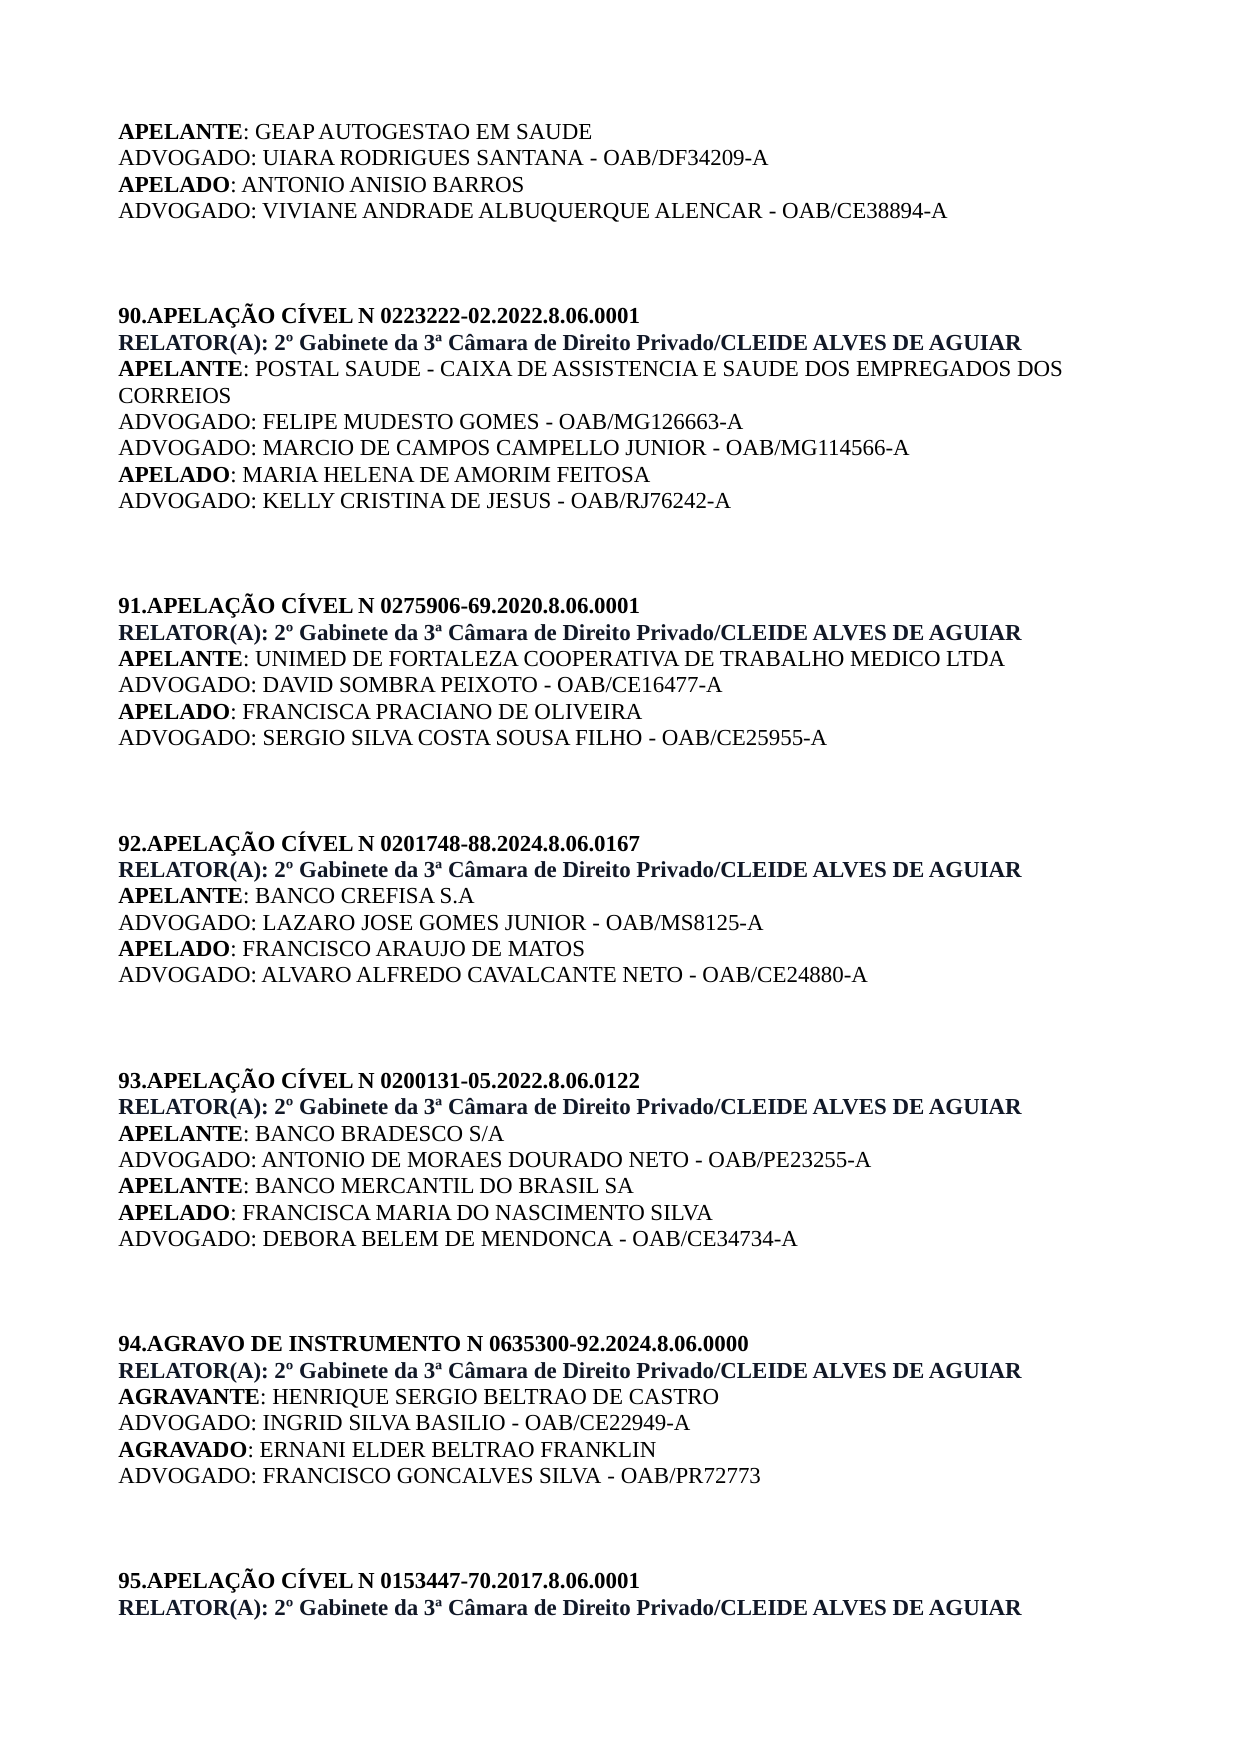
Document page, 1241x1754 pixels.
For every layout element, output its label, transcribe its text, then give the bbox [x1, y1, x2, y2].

text APELANTE: GEAP AUTOGESTAO EM SAUDE ADVOGADO: UIARA RODRIGUES SANTANA - OAB/DF34209-A APELADO: ANTONIO ANISIO BARROS ADVOGADO: VIVIANE ANDRADE ALBUQUERQUE ALENCAR - OAB/CE38894-A 90.APELAÇÃO CÍVEL N 0223222-02.2022.8.06.0001 RELATOR(A): 2º Gabinete da 3ª Câmara de Direito Privado/CLEIDE ALVES DE AGUIAR APELANTE: POSTAL SAUDE - CAIXA DE ASSISTENCIA E SAUDE DOS EMPREGADOS DOS CORREIOS ADVOGADO: FELIPE MUDESTO GOMES - OAB/MG126663-A ADVOGADO: MARCIO DE CAMPOS CAMPELLO JUNIOR - OAB/MG114566-A APELADO: MARIA HELENA DE AMORIM FEITOSA ADVOGADO: KELLY CRISTINA DE JESUS - OAB/RJ76242-A 91.APELAÇÃO CÍVEL N 0275906-69.2020.8.06.0001 RELATOR(A): 2º Gabinete da 3ª Câmara de Direito Privado/CLEIDE ALVES DE AGUIAR APELANTE: UNIMED DE FORTALEZA COOPERATIVA DE TRABALHO MEDICO LTDA ADVOGADO: DAVID SOMBRA PEIXOTO - OAB/CE16477-A APELADO: FRANCISCA PRACIANO DE OLIVEIRA ADVOGADO: SERGIO SILVA COSTA SOUSA FILHO - OAB/CE25955-A 92.APELAÇÃO CÍVEL N 0201748-88.2024.8.06.0167 RELATOR(A): 2º Gabinete da 3ª Câmara de Direito Privado/CLEIDE ALVES DE AGUIAR APELANTE: BANCO CREFISA S.A ADVOGADO: LAZARO JOSE GOMES JUNIOR - OAB/MS8125-A APELADO: FRANCISCO ARAUJO DE MATOS ADVOGADO: ALVARO ALFREDO CAVALCANTE NETO - OAB/CE24880-A 93.APELAÇÃO CÍVEL N 0200131-05.2022.8.06.0122 RELATOR(A): 2º Gabinete da 3ª Câmara de Direito Privado/CLEIDE ALVES DE AGUIAR APELANTE: BANCO BRADESCO S/A ADVOGADO: ANTONIO DE MORAES DOURADO NETO - OAB/PE23255-A APELANTE: BANCO MERCANTIL DO BRASIL SA APELADO: FRANCISCA MARIA DO NASCIMENTO SILVA ADVOGADO: DEBORA BELEM DE MENDONCA - OAB/CE34734-A 94.AGRAVO DE INSTRUMENTO N 0635300-92.2024.8.06.0000 RELATOR(A): 2º Gabinete da 3ª Câmara de Direito Privado/CLEIDE ALVES DE AGUIAR AGRAVANTE: HENRIQUE SERGIO BELTRAO DE CASTRO ADVOGADO: INGRID SILVA BASILIO - OAB/CE22949-A AGRAVADO: ERNANI ELDER BELTRAO FRANKLIN ADVOGADO: FRANCISCO GONCALVES SILVA - OAB/PR72773 95.APELAÇÃO CÍVEL N 0153447-70.2017.8.06.0001 RELATOR(A): 2º Gabinete da 3ª Câmara de Direito Privado/CLEIDE ALVES DE AGUIAR [118, 118, 1122, 1620]
